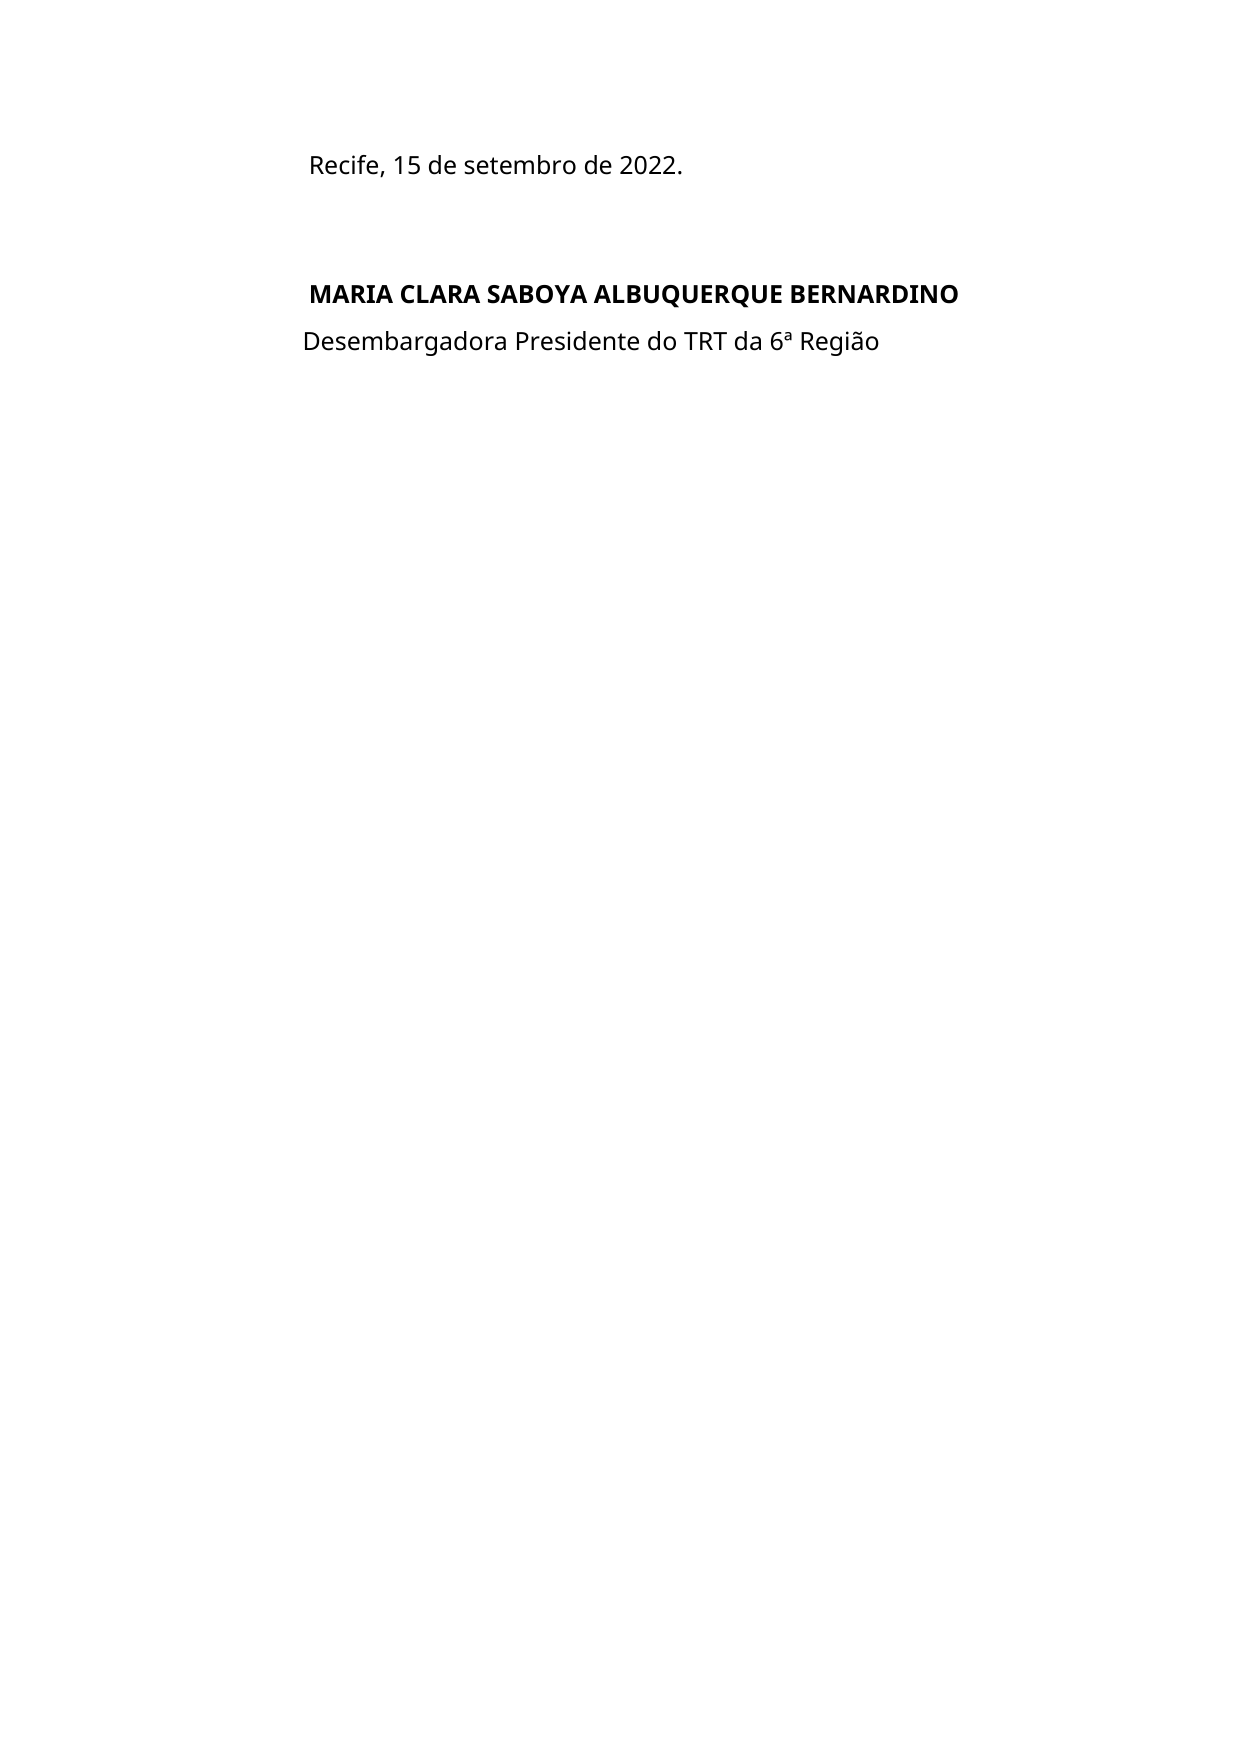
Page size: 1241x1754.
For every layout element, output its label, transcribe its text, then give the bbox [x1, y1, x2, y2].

text MARIA CLARA SABOYA ALBUQUERQUE BERNARDINO [177, 277, 1106, 311]
text Desembargadora Presidente do TRT da 6ª Região [177, 323, 1106, 357]
text Recife, 15 de setembro de 2022. [177, 148, 1106, 182]
